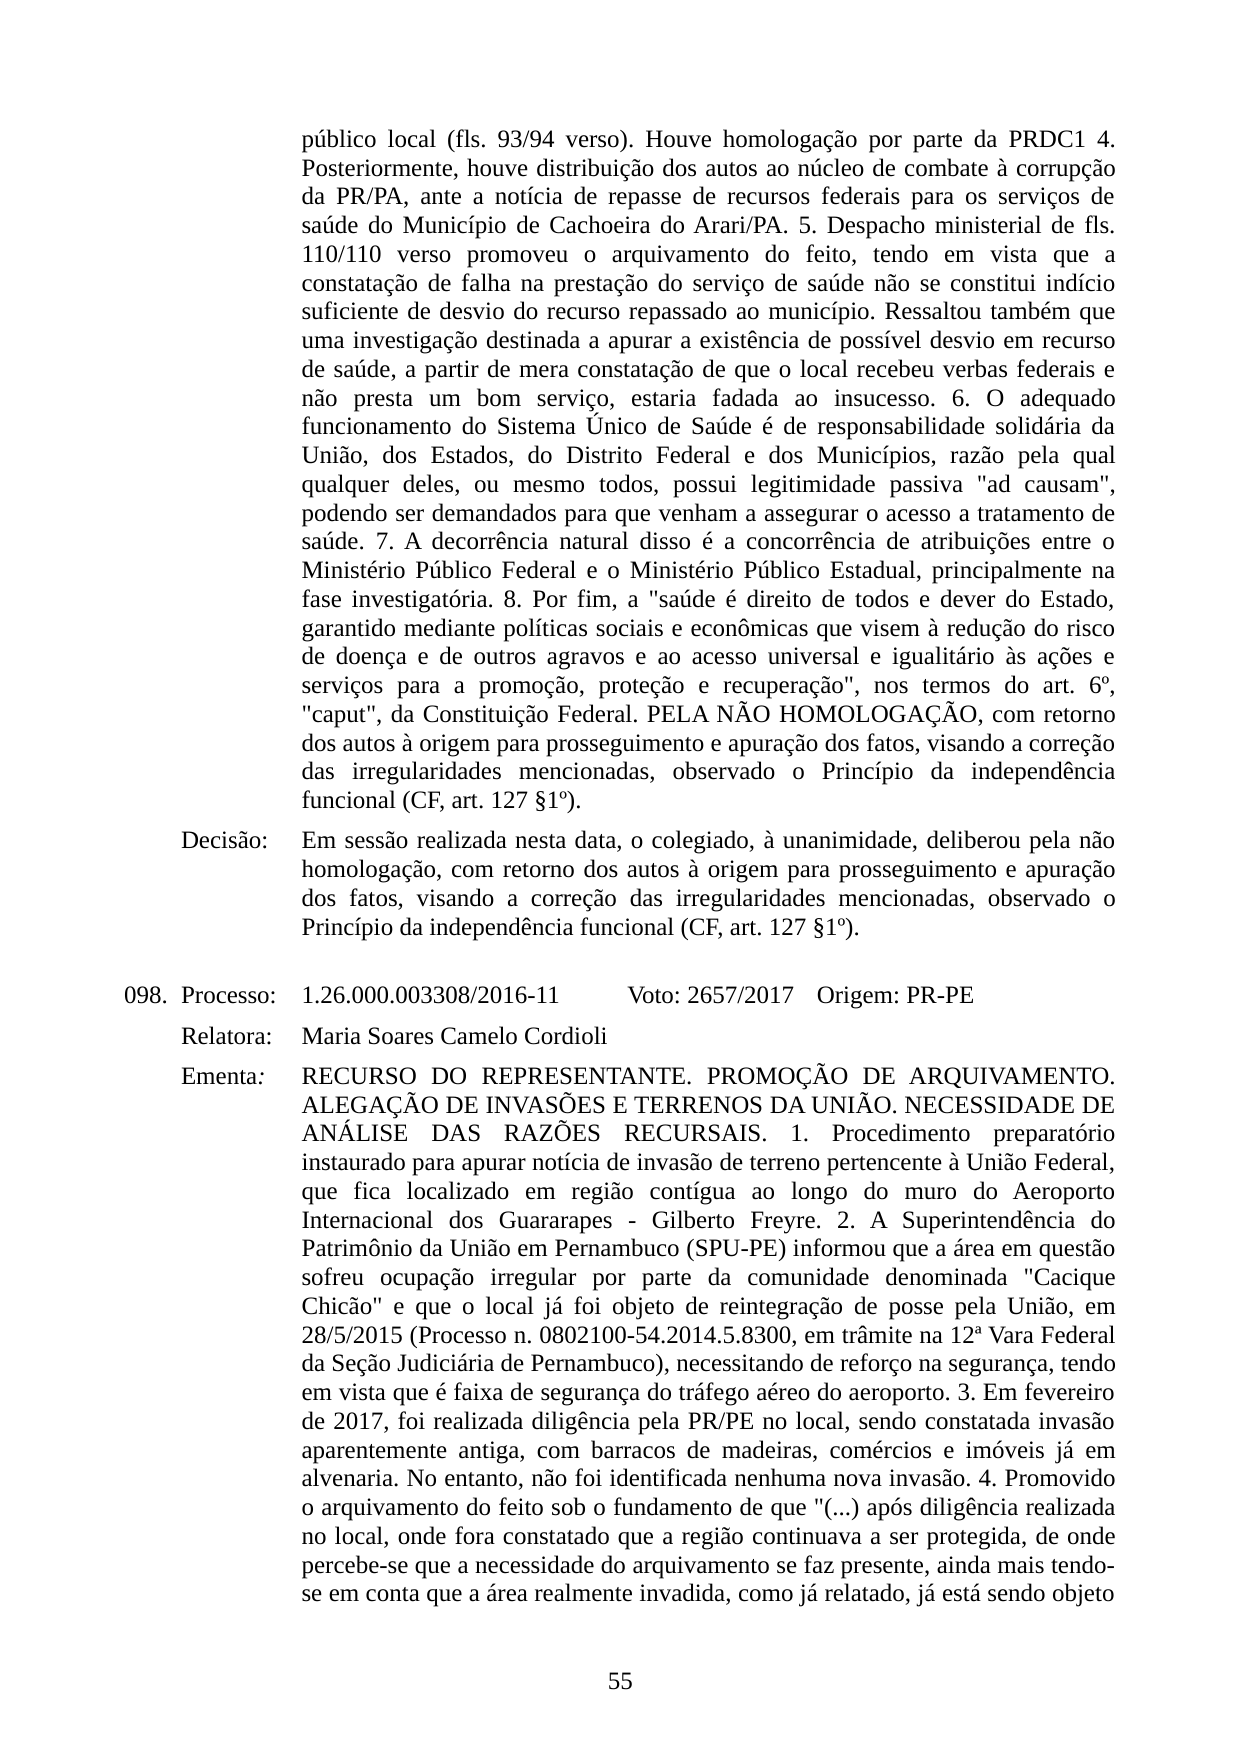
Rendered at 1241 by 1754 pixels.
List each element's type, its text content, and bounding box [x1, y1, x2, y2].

table_cell RECURSO DO REPRESENTANTE. PROMOÇÃO DE ARQUIVAMENTO. ALEGAÇÃO DE INVASÕES E TERRENOS DA UNIÃO. NECESSIDADE DE ANÁLISE DAS RAZÕES RECURSAIS. 1. Procedimento preparatório instaurado para apurar notícia de invasão de terreno pertencente à União Federal, que fica localizado em região contígua ao longo do muro do Aeroporto Internacional dos Guararapes - Gilberto Freyre. 2. A Superintendência do Patrimônio da União em Pernambuco (SPU-PE) informou que a área em questão sofreu ocupação irregular por parte da comunidade denominada "Cacique Chicão" e que o local já foi objeto de reintegração de posse pela União, em 28/5/2015 (Processo n. 0802100-54.2014.5.8300, em trâmite na 12ª Vara Federal da Seção Judiciária de Pernambuco), necessitando de reforço na segurança, tendo em vista que é faixa de segurança do tráfego aéreo do aeroporto. 3. Em fevereiro de 2017, foi realizada diligência pela PR/PE no local, sendo constatada invasão aparentemente antiga, com barracos de madeiras, comércios e imóveis já em alvenaria. No entanto, não foi identificada nenhuma nova invasão. 4. Promovido o arquivamento do feito sob o fundamento de que "(...) após diligência realizada no local, onde fora constatado que a região continuava a ser protegida, de onde percebe-se que a necessidade do arquivamento se faz presente, ainda mais tendo-se em conta que a área realmente invadida, como já relatado, já está sendo objeto [296, 1055, 1122, 1613]
table_cell [118, 1015, 175, 1055]
table_header 1.26.000.003308/2016-11 [296, 975, 621, 1015]
table_header 098. [118, 975, 175, 1015]
table_cell [118, 118, 175, 819]
table_cell [118, 1055, 175, 1613]
table_cell [118, 820, 175, 946]
table_header Processo: [175, 975, 296, 1015]
table_header Origem: PR-PE [811, 975, 1122, 1015]
table_cell Decisão: [175, 820, 296, 946]
table_cell [175, 118, 296, 819]
table_cell Em sessão realizada nesta data, o colegiado, à unanimidade, deliberou pela não homologação, com retorno dos autos à origem para prosseguimento e apuração dos fatos, visando a correção das irregularidades mencionadas, observado o Princípio da independência funcional (CF, art. 127 §1º). [296, 820, 1122, 946]
table_cell Maria Soares Camelo Cordioli [296, 1015, 1122, 1055]
table_header Voto: 2657/2017 [621, 975, 811, 1015]
table_cell Ementa: [175, 1055, 296, 1613]
table_cell Relatora: [175, 1015, 296, 1055]
table_cell público local (fls. 93/94 verso). Houve homologação por parte da PRDC1 4. Posteriormente, houve distribuição dos autos ao núcleo de combate à corrupção da PR/PA, ante a notícia de repasse de recursos federais para os serviços de saúde do Município de Cachoeira do Arari/PA. 5. Despacho ministerial de fls. 110/110 verso promoveu o arquivamento do feito, tendo em vista que a constatação de falha na prestação do serviço de saúde não se constitui indício suficiente de desvio do recurso repassado ao município. Ressaltou também que uma investigação destinada a apurar a existência de possível desvio em recurso de saúde, a partir de mera constatação de que o local recebeu verbas federais e não presta um bom serviço, estaria fadada ao insucesso. 6. O adequado funcionamento do Sistema Único de Saúde é de responsabilidade solidária da União, dos Estados, do Distrito Federal e dos Municípios, razão pela qual qualquer deles, ou mesmo todos, possui legitimidade passiva "ad causam", podendo ser demandados para que venham a assegurar o acesso a tratamento de saúde. 7. A decorrência natural disso é a concorrência de atribuições entre o Ministério Público Federal e o Ministério Público Estadual, principalmente na fase investigatória. 8. Por fim, a "saúde é direito de todos e dever do Estado, garantido mediante políticas sociais e econômicas que visem à redução do risco de doença e de outros agravos e ao acesso universal e igualitário às ações e serviços para a promoção, proteção e recuperação", nos termos do art. 6º, "caput", da Constituição Federal. PELA NÃO HOMOLOGAÇÃO, com retorno dos autos à origem para prosseguimento e apuração dos fatos, visando a correção das irregularidades mencionadas, observado o Princípio da independência funcional (CF, art. 127 §1º). [296, 118, 1122, 819]
